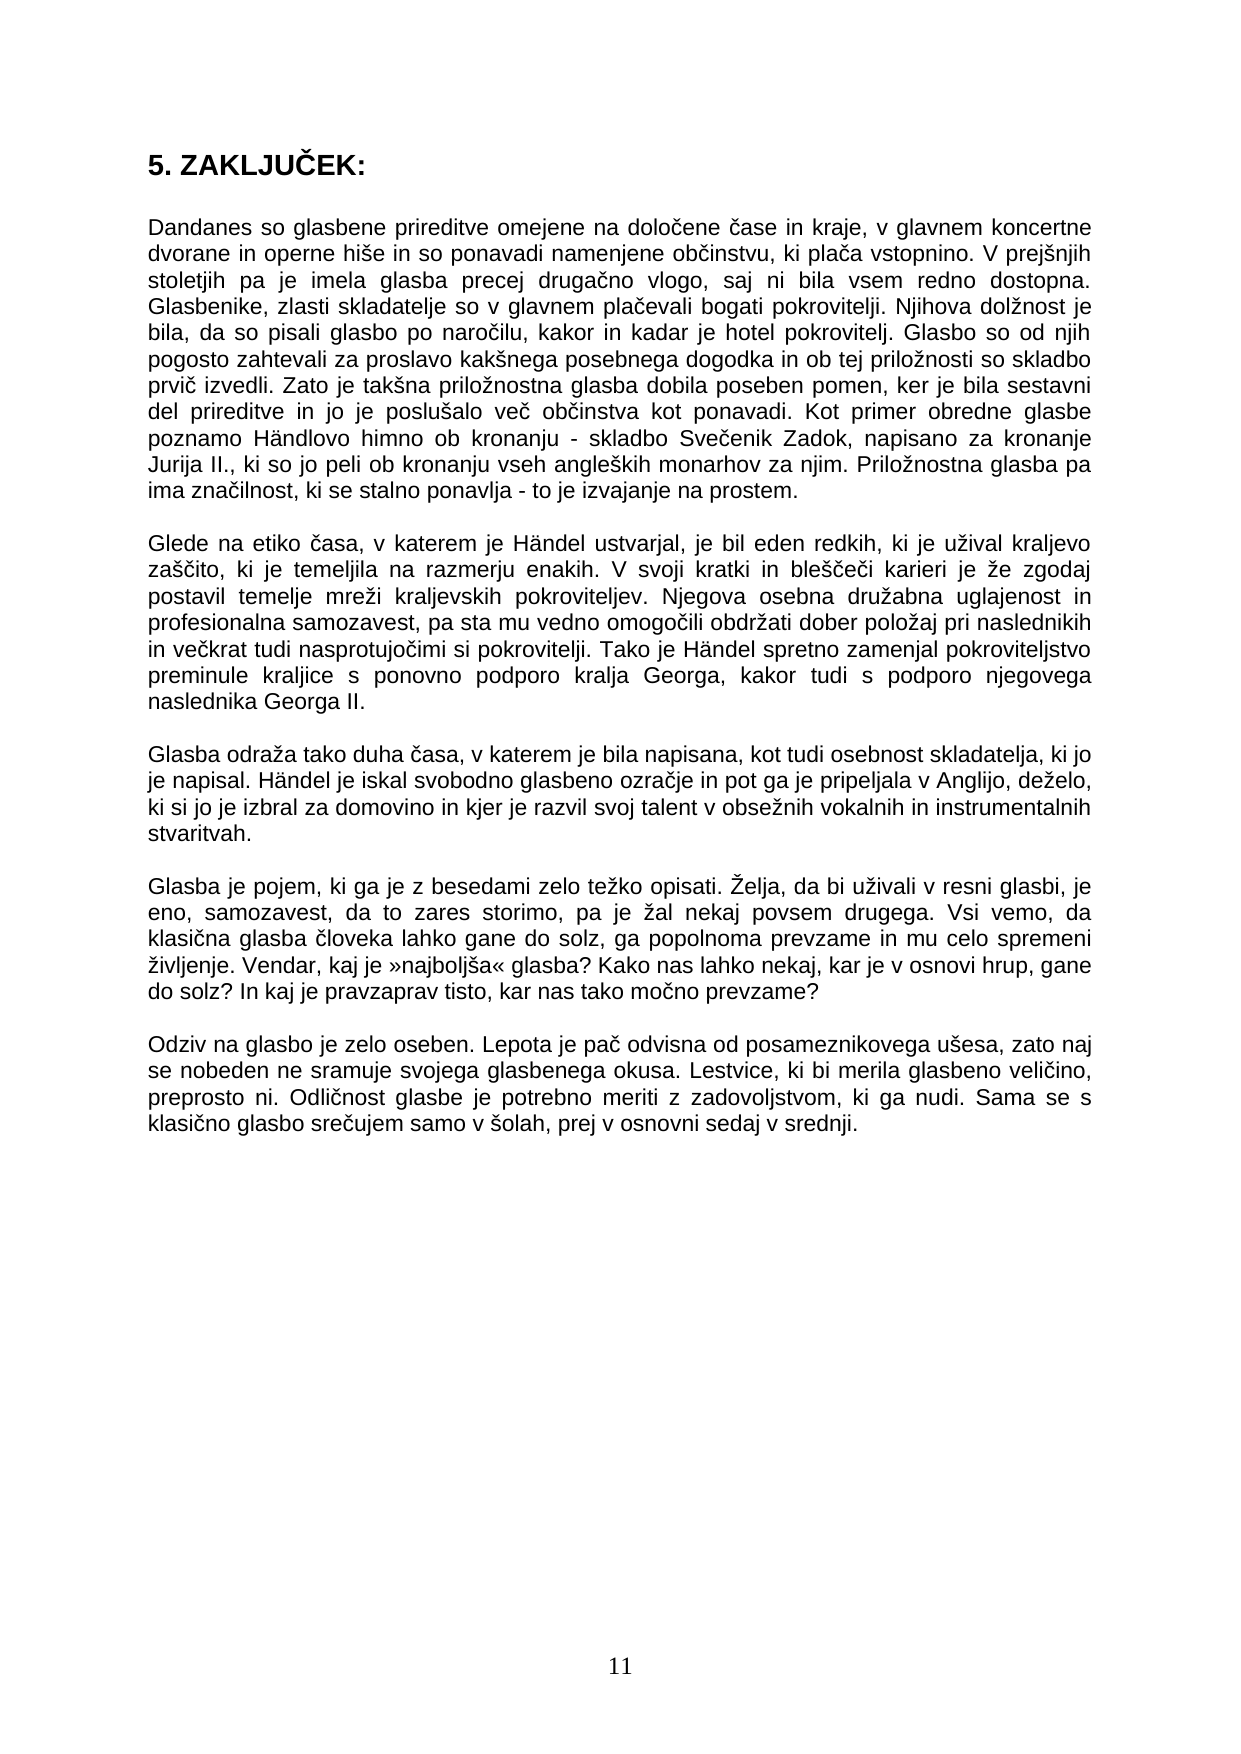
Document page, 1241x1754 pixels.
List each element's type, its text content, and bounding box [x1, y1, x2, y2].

text Glasba je pojem, ki ga je z besedami zelo težko opisati. Želja, da bi uživali v resni glasbi, je eno, samozavest, da to zares storimo, pa je žal nekaj povsem drugega. Vsi vemo, da klasična glasba človeka lahko gane do solz, ga popolnoma prevzame in mu celo spremeni življenje. Vendar, kaj je »najboljša« glasba? Kako nas lahko nekaj, kar je v osnovi hrup, gane do solz? In kaj je pravzaprav tisto, kar nas tako močno prevzame? [148, 873, 1092, 1004]
subtitle 5. ZAKLJUČEK: [148, 148, 1092, 181]
text Dandanes so glasbene prireditve omejene na določene čase in kraje, v glavnem koncertne dvorane in operne hiše in so ponavadi namenjene občinstvu, ki plača vstopnino. V prejšnjih stoletjih pa je imela glasba precej drugačno vlogo, saj ni bila vsem redno dostopna. Glasbenike, zlasti skladatelje so v glavnem plačevali bogati pokrovitelji. Njihova dolžnost je bila, da so pisali glasbo po naročilu, kakor in kadar je hotel pokrovitelj. Glasbo so od njih pogosto zahtevali za proslavo kakšnega posebnega dogodka in ob tej priložnosti so skladbo prvič izvedli. Zato je takšna priložnostna glasba dobila poseben pomen, ker je bila sestavni del prireditve in jo je poslušalo več občinstva kot ponavadi. Kot primer obredne glasbe poznamo Händlovo himno ob kronanju - skladbo Svečenik Zadok, napisano za kronanje Jurija II., ki so jo peli ob kronanju vseh angleških monarhov za njim. Priložnostna glasba pa ima značilnost, ki se stalno ponavlja - to je izvajanje na prostem. [148, 214, 1092, 504]
text Odziv na glasbo je zelo oseben. Lepota je pač odvisna od posameznikovega ušesa, zato naj se nobeden ne sramuje svojega glasbenega okusa. Lestvice, ki bi merila glasbeno veličino, preprosto ni. Odličnost glasbe je potrebno meriti z zadovoljstvom, ki ga nudi. Sama se s klasično glasbo srečujem samo v šolah, prej v osnovni sedaj v srednji. [148, 1031, 1092, 1136]
text Glede na etiko časa, v katerem je Händel ustvarjal, je bil eden redkih, ki je užival kraljevo zaščito, ki je temeljila na razmerju enakih. V svoji kratki in bleščeči karieri je že zgodaj postavil temelje mreži kraljevskih pokroviteljev. Njegova osebna družabna uglajenost in profesionalna samozavest, pa sta mu vedno omogočili obdržati dober položaj pri naslednikih in večkrat tudi nasprotujočimi si pokrovitelji. Tako je Händel spretno zamenjal pokroviteljstvo preminule kraljice s ponovno podporo kralja Georga, kakor tudi s podporo njegovega naslednika Georga II. [148, 530, 1092, 714]
text Glasba odraža tako duha časa, v katerem je bila napisana, kot tudi osebnost skladatelja, ki jo je napisal. Händel je iskal svobodno glasbeno ozračje in pot ga je pripeljala v Anglijo, deželo, ki si jo je izbral za domovino in kjer je razvil svoj talent v obsežnih vokalnih in instrumentalnih stvaritvah. [148, 741, 1092, 846]
